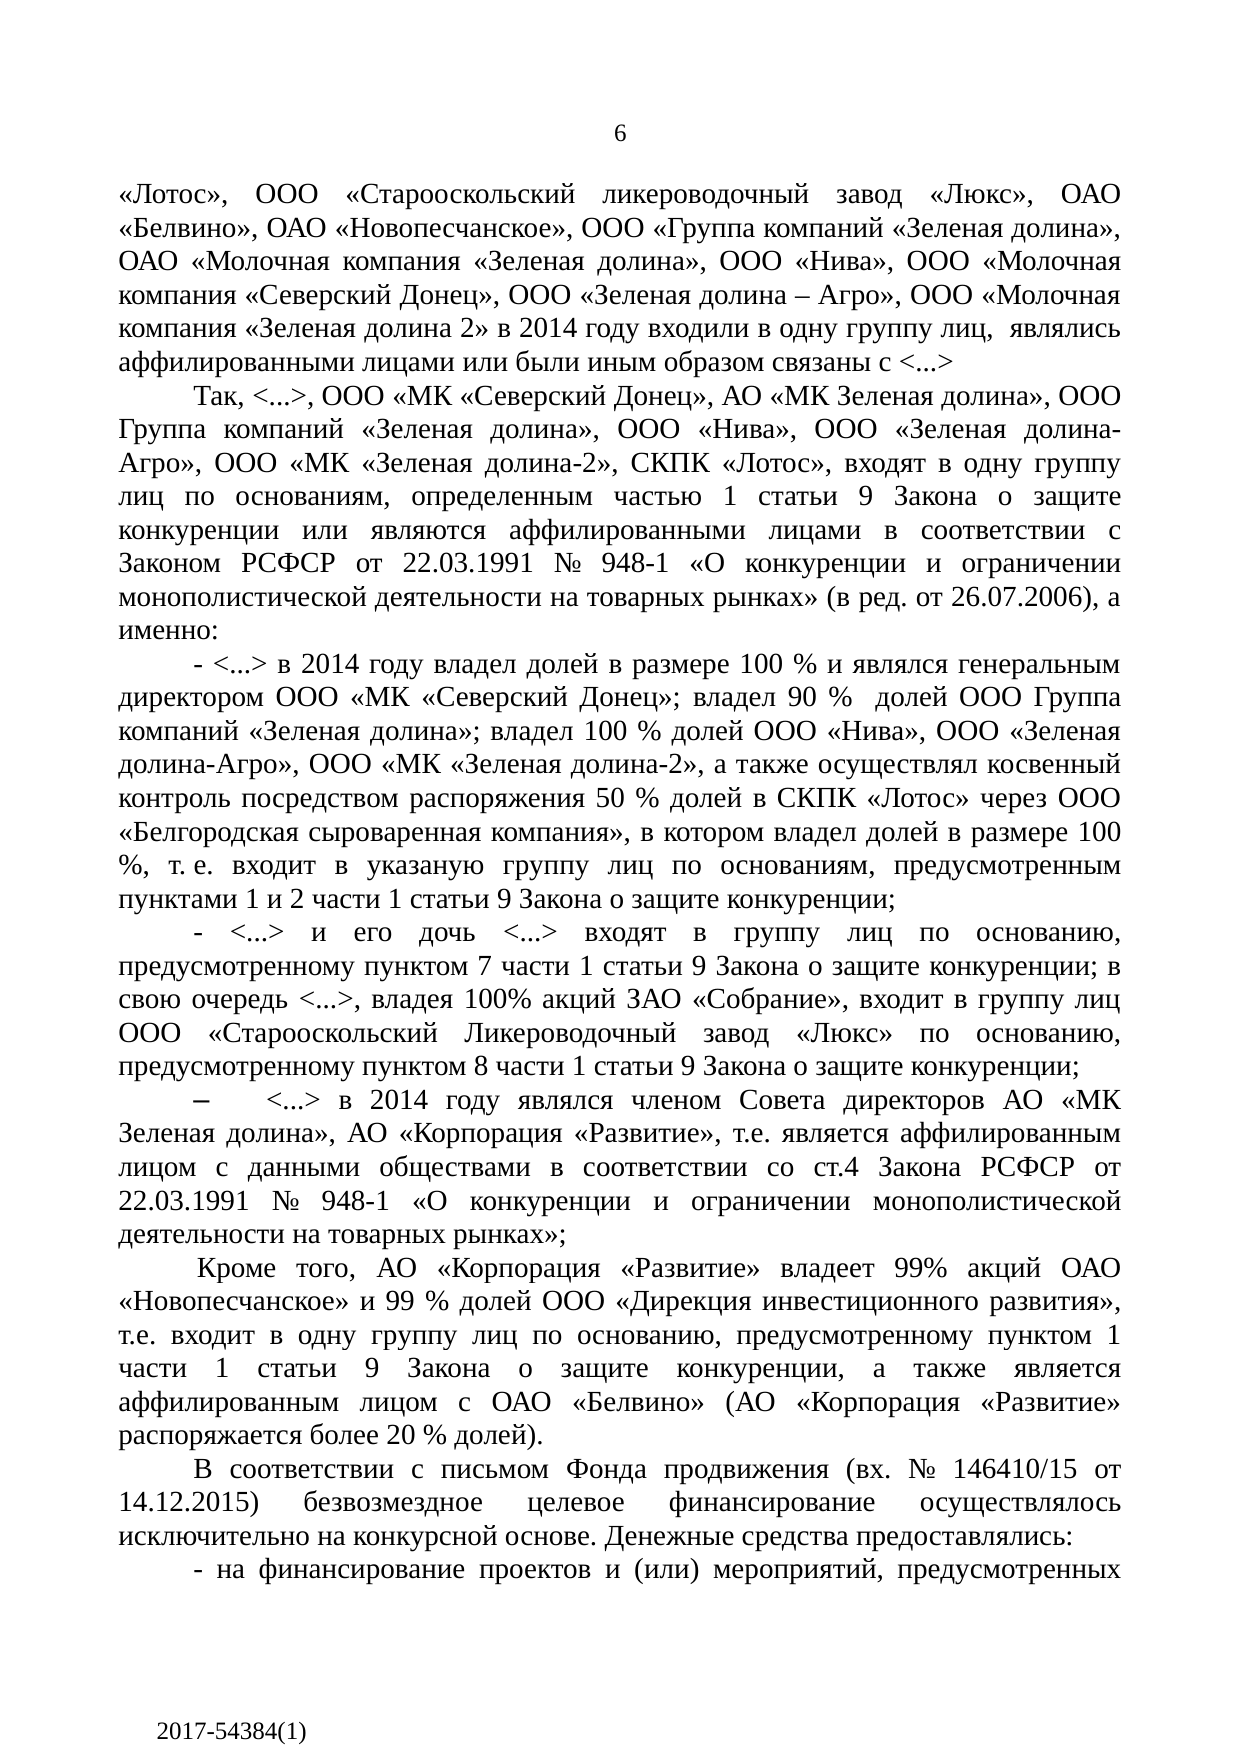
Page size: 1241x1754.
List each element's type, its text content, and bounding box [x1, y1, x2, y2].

text Так, <...>, ООО «МК «Северский Донец», АО «МК Зеленая долина», ООО Группа компаний «Зеленая долина», ООО «Нива», ООО «Зеленая долина-Агро», ООО «МК «Зеленая долина-2», СКПК «Лотос», входят в одну группу лиц по основаниям, определенным частью 1 статьи 9 Закона о защите конкуренции или являются аффилированными лицами в соответствии с Законом РСФСР от 22.03.1991 № 948-1 «О конкуренции и ограничении монополистической деятельности на товарных рынках» (в ред. от 26.07.2006), а именно: [118, 378, 1122, 646]
text - на финансирование проектов и (или) мероприятий, предусмотренных [118, 1552, 1122, 1585]
text - <...> и его дочь <...> входят в группу лиц по основанию, предусмотренному пунктом 7 части 1 статьи 9 Закона о защите конкуренции; в свою очередь <...>, владея 100% акций ЗАО «Собрание», входит в группу лиц ООО «Старооскольский Ликероводочный завод «Люкс» по основанию, предусмотренному пунктом 8 части 1 статьи 9 Закона о защите конкуренции; [118, 914, 1122, 1082]
text В соответствии с письмом Фонда продвижения (вх. № 146410/15 от 14.12.2015) безвозмездное целевое финансирование осуществлялось исключительно на конкурсной основе. Денежные средства предоставлялись: [118, 1451, 1122, 1552]
list <...> в 2014 году являлся членом Совета директоров АО «МК Зеленая долина», АО «Корпорация «Развитие», т.е. является аффилированным лицом с данными обществами в соответствии со ст.4 Закона РСФСР от 22.03.1991 № 948-1 «О конкуренции и ограничении монополистической деятельности на товарных рынках»; [118, 1082, 1122, 1250]
text «Лотос», ООО «Старооскольский ликероводочный завод «Люкс», ОАО «Белвино», ОАО «Новопесчанское», ООО «Группа компаний «Зеленая долина», ОАО «Молочная компания «Зеленая долина», ООО «Нива», ООО «Молочная компания «Северский Донец», ООО «Зеленая долина – Агро», ООО «Молочная компания «Зеленая долина 2» в 2014 году входили в одну группу лиц, являлись аффилированными лицами или были иным образом связаны с <...> [118, 176, 1122, 378]
list Кроме того, АО «Корпорация «Развитие» владеет 99% акций ОАО «Новопесчанское» и 99 % долей ООО «Дирекция инвестиционного развития», т.е. входит в одну группу лиц по основанию, предусмотренному пунктом 1 части 1 статьи 9 Закона о защите конкуренции, а также является аффилированным лицом с ОАО «Белвино» (АО «Корпорация «Развитие» распоряжается более 20 % долей). [118, 1250, 1122, 1451]
text - <...> в 2014 году владел долей в размере 100 % и являлся генеральным директором ООО «МК «Северский Донец»; владел 90 % долей ООО Группа компаний «Зеленая долина»; владел 100 % долей ООО «Нива», ООО «Зеленая долина-Агро», ООО «МК «Зеленая долина-2», а также осуществлял косвенный контроль посредством распоряжения 50 % долей в СКПК «Лотос» через ООО «Белгородская сыроваренная компания», в котором владел долей в размере 100 %, т. е. входит в указаную группу лиц по основаниям, предусмотренным пунктами 1 и 2 части 1 статьи 9 Закона о защите конкуренции; [118, 646, 1122, 914]
